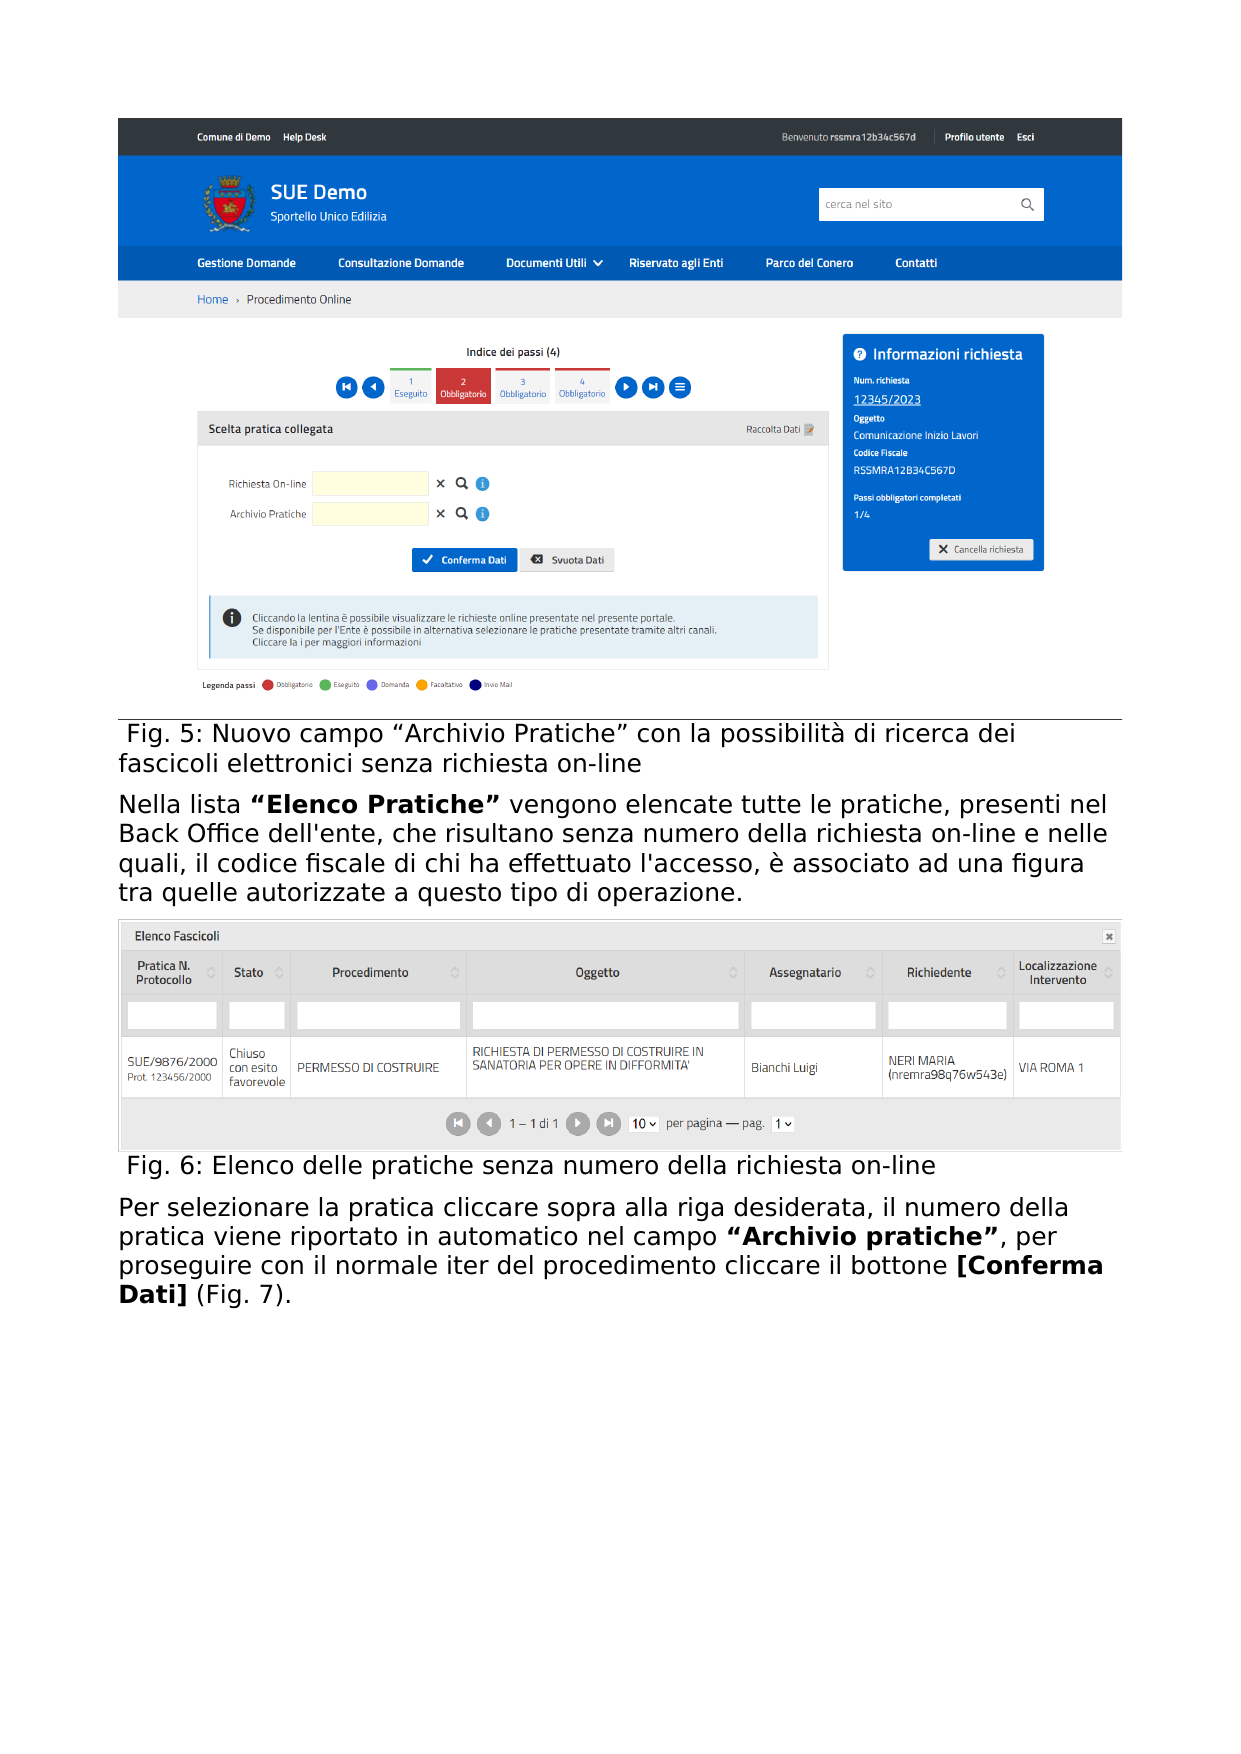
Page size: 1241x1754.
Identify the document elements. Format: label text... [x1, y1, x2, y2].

text Fig. 5: Nuovo campo “Archivio Pratiche” con la possibilità di ricerca dei fascicoli elettronici senza richiesta on-line [118, 720, 1122, 778]
text Per selezionare la pratica cliccare sopra alla riga desiderata, il numero della pratica viene riportato in automatico nel campo “Archivio pratiche”, per proseguire con il normale iter del procedimento cliccare il bottone [Conferma Dati] (Fig. 7). [118, 1193, 1122, 1309]
picture [118, 919, 1123, 1152]
picture [118, 118, 1123, 720]
text Fig. 6: Elenco delle pratiche senza numero della richiesta on-line [118, 1152, 1122, 1180]
text Nella lista “Elenco Pratiche” vengono elencate tutte le pratiche, presenti nel Back Office dell'ente, che risultano senza numero della richiesta on-line e nelle quali, il codice fiscale di chi ha effettuato l'accesso, è associato ad una figura tra quelle autorizzate a questo tipo di operazione. [118, 791, 1122, 907]
